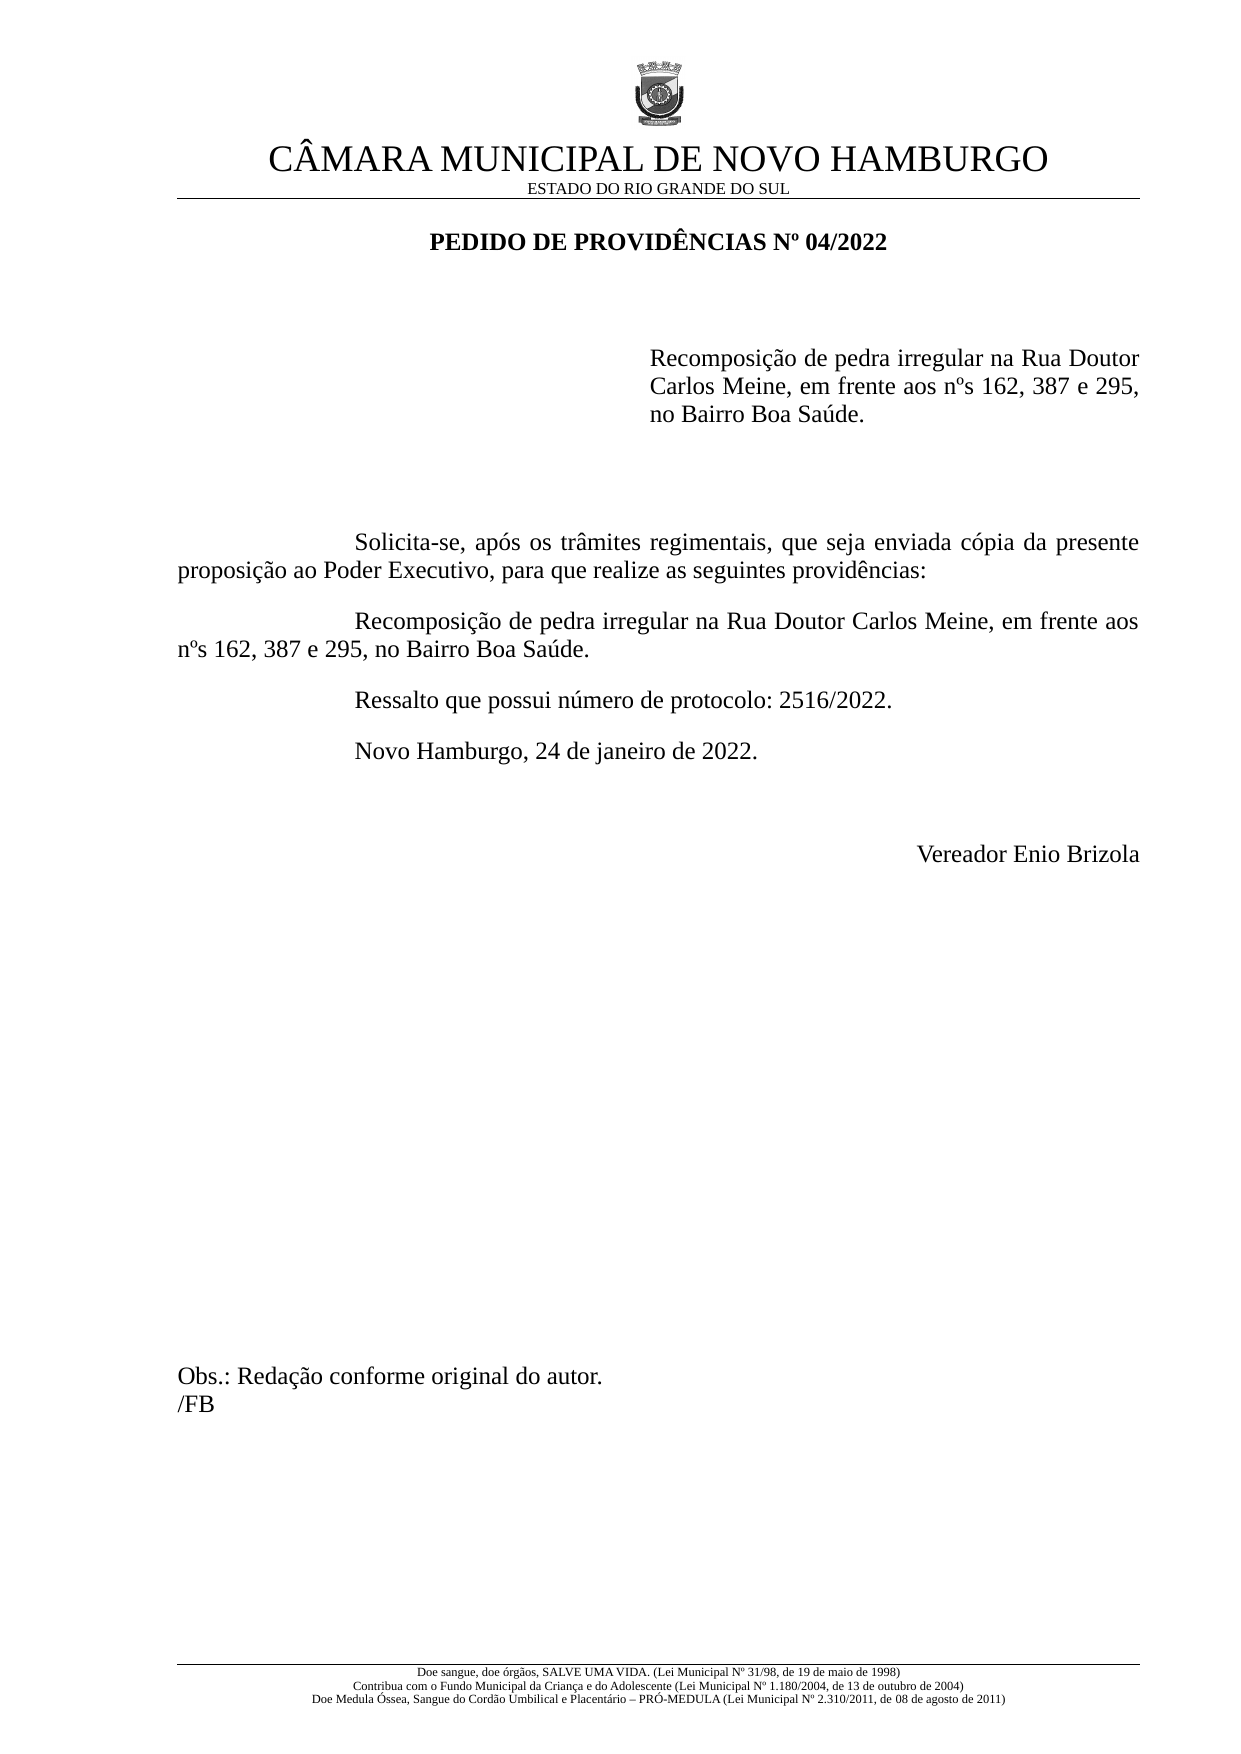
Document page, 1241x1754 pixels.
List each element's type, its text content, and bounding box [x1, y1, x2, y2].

text Recomposição de pedra irregular na Rua Doutor Carlos Meine, em frente aos nºs 162, 387 e 295, no Bairro Boa Saúde. [177, 607, 1140, 662]
text Vereador Enio Brizola [177, 840, 1140, 867]
text Solicita-se, após os trâmites regimentais, que seja enviada cópia da presente proposição ao Poder Executivo, para que realize as seguintes providências: [177, 528, 1140, 583]
text /FB [177, 1390, 1140, 1417]
text Ressalto que possui número de protocolo: 2516/2022. [177, 686, 1140, 714]
text PEDIDO DE PROVIDÊNCIAS Nº 04/2022 [177, 228, 1140, 256]
text Obs.: Redação conforme original do autor. [177, 1362, 1140, 1390]
text Novo Hamburgo, 24 de janeiro de 2022. [177, 737, 1140, 765]
text Recomposição de pedra irregular na Rua Doutor Carlos Meine, em frente aos nºs 162, 387 e 295, no Bairro Boa Saúde. [649, 344, 1140, 428]
